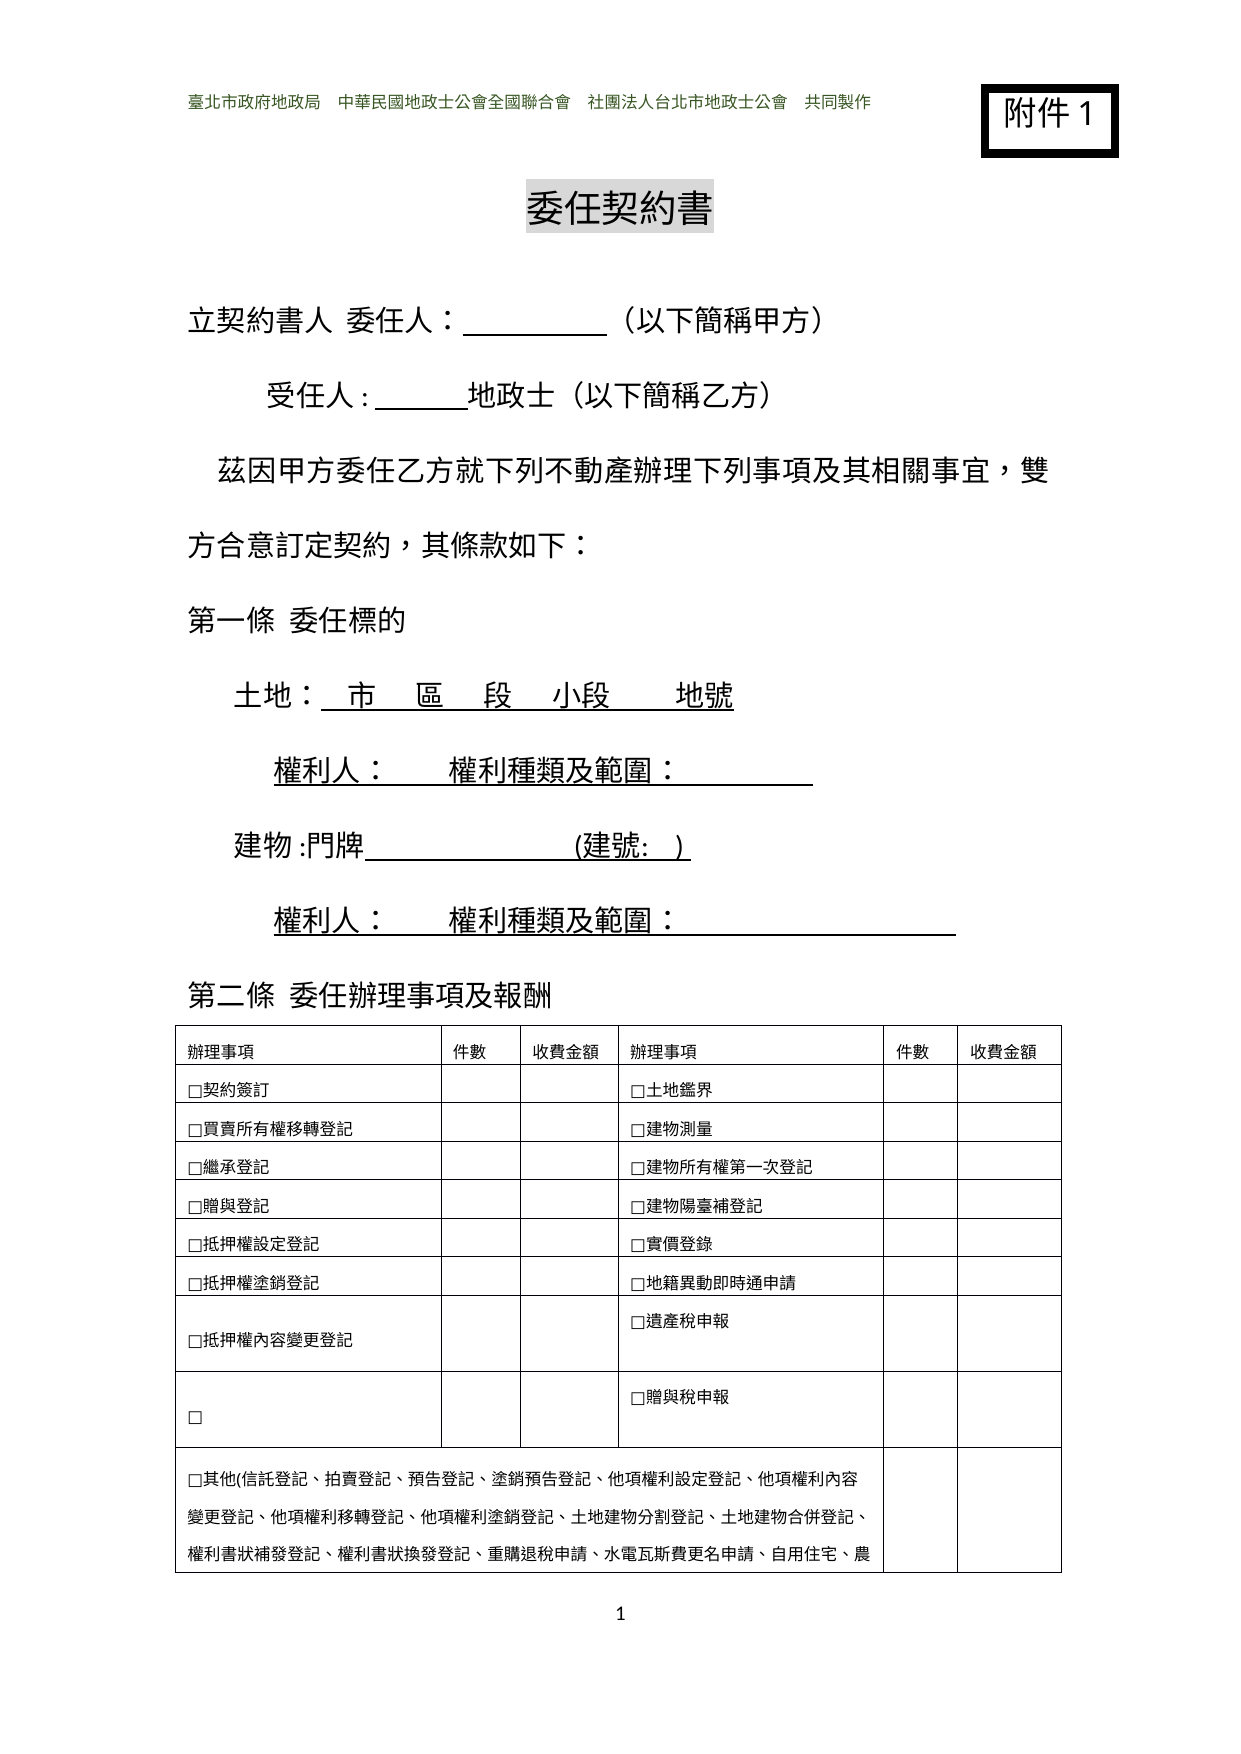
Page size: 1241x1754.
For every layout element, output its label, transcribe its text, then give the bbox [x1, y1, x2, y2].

table_cell [958, 1296, 1061, 1371]
table_header 件數 [884, 1026, 957, 1063]
table_cell □買賣所有權移轉登記 [176, 1103, 441, 1141]
table_cell □契約簽訂 [176, 1065, 441, 1102]
list 委任辦理事項及報酬 [187, 950, 1053, 1025]
table_cell □贈與稅申報 [619, 1372, 883, 1447]
table_header 收費金額 [521, 1026, 618, 1063]
table_cell [884, 1065, 957, 1102]
table_cell [442, 1065, 520, 1102]
table_cell [442, 1257, 520, 1295]
table_cell □遺產稅申報 [619, 1296, 883, 1371]
text 權利人： 權利種類及範圍： [187, 725, 1053, 800]
table_header 辦理事項 [176, 1026, 441, 1063]
table_cell [958, 1372, 1061, 1447]
table_cell [521, 1142, 618, 1179]
table_cell [884, 1103, 957, 1141]
table_cell □抵押權設定登記 [176, 1219, 441, 1256]
table_cell □抵押權塗銷登記 [176, 1257, 441, 1295]
table_cell [958, 1065, 1061, 1102]
table_cell [442, 1180, 520, 1218]
text 立契約書人 委任人： （以下簡稱甲方） [187, 275, 1053, 350]
table_cell [442, 1142, 520, 1179]
table_cell [958, 1103, 1061, 1141]
table_cell [958, 1257, 1061, 1295]
table_cell □ [176, 1372, 441, 1447]
table_cell [521, 1257, 618, 1295]
table_cell [521, 1219, 618, 1256]
table_cell [442, 1103, 520, 1141]
text 權利人： 權利種類及範圍： [187, 875, 1053, 950]
table_cell □建物陽臺補登記 [619, 1180, 883, 1218]
table_cell [958, 1180, 1061, 1218]
table_header 辦理事項 [619, 1026, 883, 1063]
table_cell [521, 1103, 618, 1141]
table_cell [884, 1257, 957, 1295]
table_cell [884, 1219, 957, 1256]
text 建物 :門牌 (建號: ) [187, 800, 1053, 875]
table_cell [958, 1219, 1061, 1256]
text 受任人 : 地政士（以下簡稱乙方） [187, 350, 1053, 425]
table_cell □抵押權內容變更登記 [176, 1296, 441, 1371]
text 土地： 市 區 段 小段 地號 [187, 650, 1053, 725]
table_cell [884, 1142, 957, 1179]
table_cell □實價登錄 [619, 1219, 883, 1256]
table_header 件數 [442, 1026, 520, 1063]
table_cell □建物所有權第一次登記 [619, 1142, 883, 1179]
table_cell [521, 1296, 618, 1371]
table_cell [442, 1296, 520, 1371]
list 委任標的 [187, 575, 1053, 650]
table_cell [521, 1180, 618, 1218]
table_cell [884, 1372, 957, 1447]
table_cell [442, 1219, 520, 1256]
text 附件1 [985, 89, 1115, 134]
table_cell [521, 1372, 618, 1447]
table_cell [958, 1142, 1061, 1179]
table_cell [884, 1448, 957, 1572]
table_cell [884, 1180, 957, 1218]
table_cell □其他(信託登記、拍賣登記、預告登記、塗銷預告登記、他項權利設定登記、他項權利內容變更登記、他項權利移轉登記、他項權利塗銷登記、土地建物分割登記、土地建物合併登記、權利書狀補發登記、權利書狀換發登記、重購退稅申請、水電瓦斯費更名申請、自用住宅、農 [176, 1448, 883, 1572]
table_cell □贈與登記 [176, 1180, 441, 1218]
table_cell [521, 1065, 618, 1102]
table_cell □繼承登記 [176, 1142, 441, 1179]
text 委任契約書 [187, 162, 1053, 237]
table_cell [958, 1448, 1061, 1572]
table_cell □地籍異動即時通申請 [619, 1257, 883, 1295]
text 茲因甲方委任乙方就下列不動產辦理下列事項及其相關事宜，雙方合意訂定契約，其條款如下： [187, 425, 1053, 575]
table_header 收費金額 [958, 1026, 1061, 1063]
table_cell [442, 1372, 520, 1447]
table_cell [884, 1296, 957, 1371]
table_cell □土地鑑界 [619, 1065, 883, 1102]
table_cell □建物測量 [619, 1103, 883, 1141]
